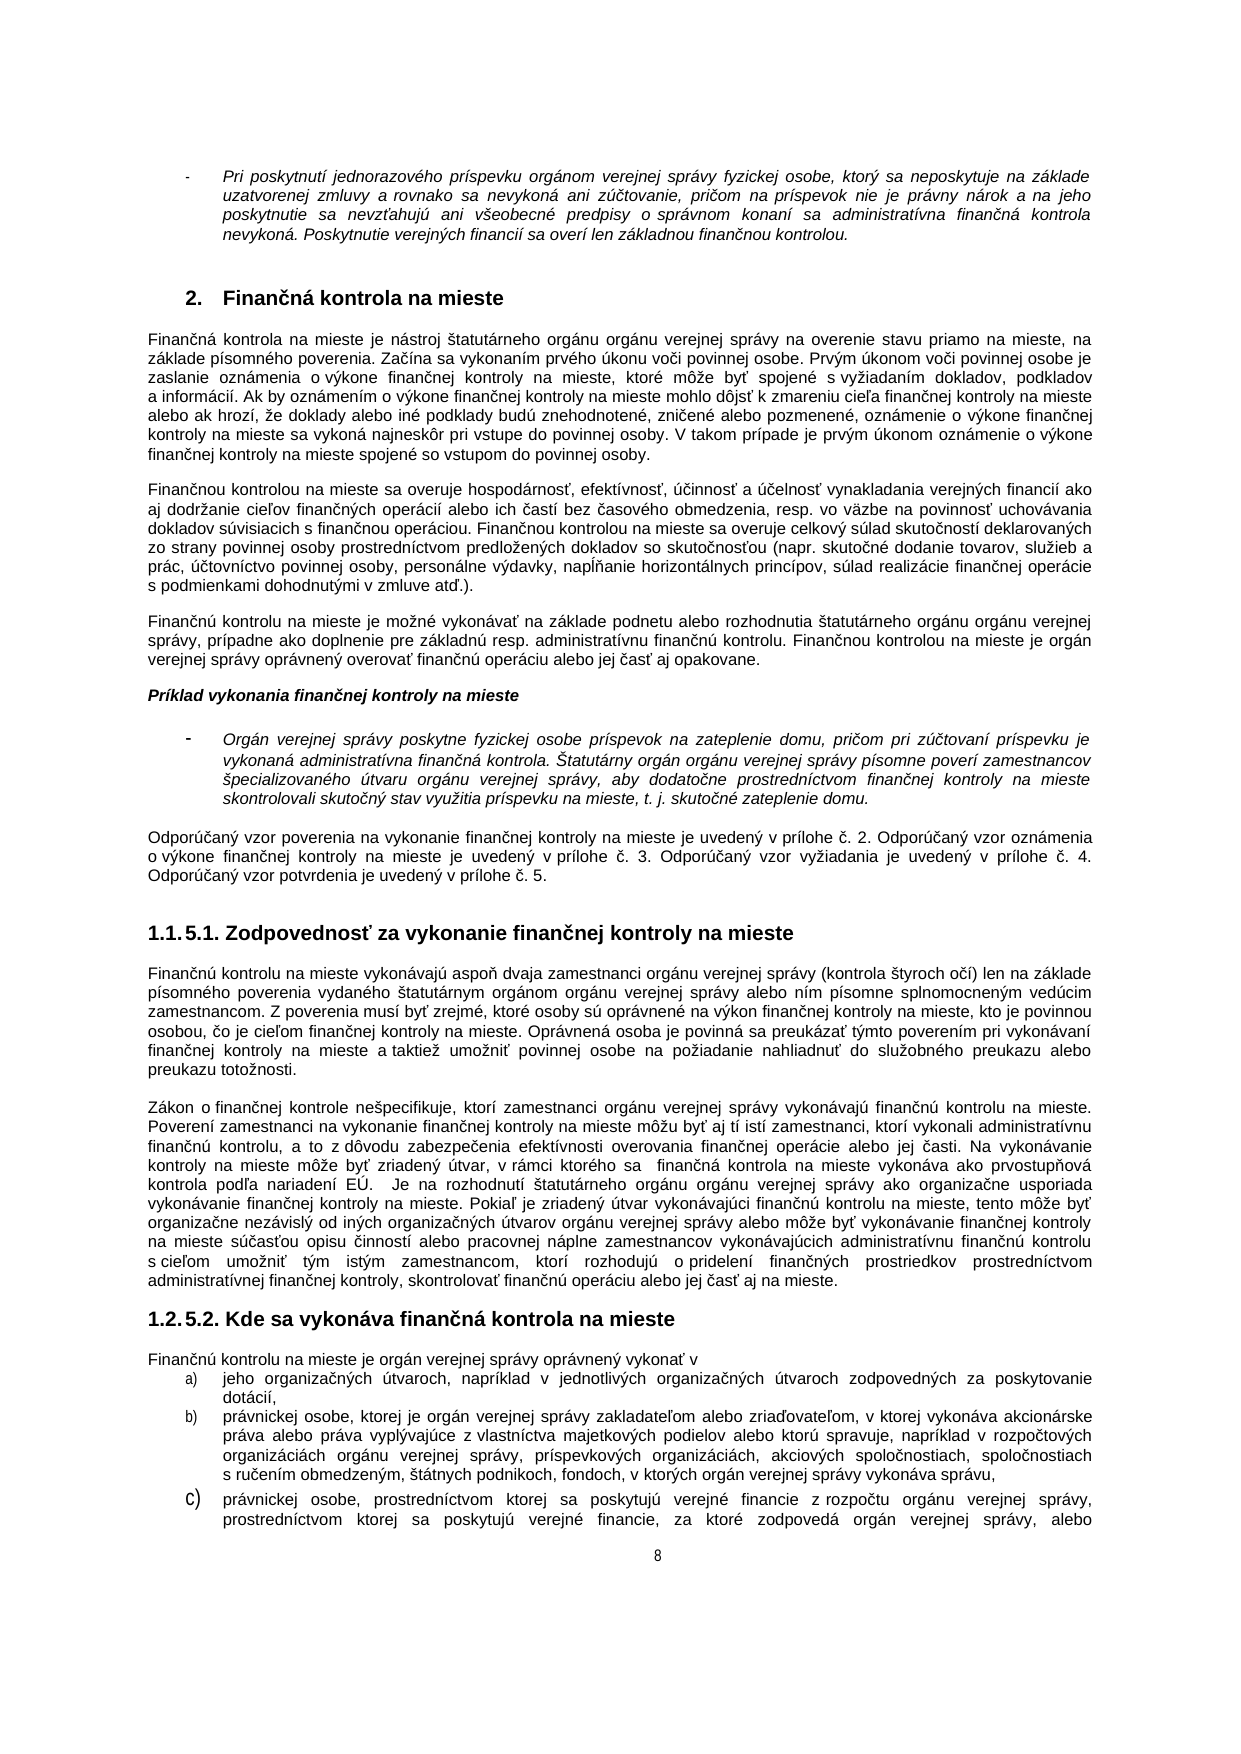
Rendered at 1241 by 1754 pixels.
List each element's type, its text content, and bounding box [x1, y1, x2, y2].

text Finančnú kontrolu na mieste vykonávajú aspoň dvaja zamestnanci orgánu verejnej správy (kontrola štyroch očí) len na základe písomného poverenia vydaného štatutárnym orgánom orgánu verejnej správy alebo ním písomne splnomocneným vedúcim zamestnancom. Z poverenia musí byť zrejmé, ktoré osoby sú oprávnené na výkon finančnej kontroly na mieste, kto je povinnou osobou, čo je cieľom finančnej kontroly na mieste. Oprávnená osoba je povinná sa preukázať týmto poverením pri vykonávaní finančnej kontroly na mieste a taktiež umožniť povinnej osobe na požiadanie nahliadnuť do služobného preukazu alebo preukazu totožnosti. [148, 964, 1093, 1079]
subtitle 5.2. Kde sa vykonáva finančná kontrola na mieste [148, 1306, 1093, 1330]
subtitle Finančná kontrola na mieste [185, 286, 1093, 310]
list právnickej osobe, prostredníctvom ktorej sa poskytujú verejné financie z rozpočtu orgánu verejnej správy, prostredníctvom ktorej sa poskytujú verejné financie, za ktoré zodpovedá orgán verejnej správy, alebo [185, 1484, 1093, 1529]
text Odporúčaný vzor poverenia na vykonanie finančnej kontroly na mieste je uvedený v prílohe č. 2. Odporúčaný vzor oznámenia o výkone finančnej kontroly na mieste je uvedený v prílohe č. 3. Odporúčaný vzor vyžiadania je uvedený v prílohe č. 4. Odporúčaný vzor potvrdenia je uvedený v prílohe č. 5. [148, 827, 1093, 885]
text Finančnou kontrolou na mieste sa overuje hospodárnosť, efektívnosť, účinnosť a účelnosť vynakladania verejných financií ako aj dodržanie cieľov finančných operácií alebo ich častí bez časového obmedzenia, resp. vo väzbe na povinnosť uchovávania dokladov súvisiacich s finančnou operáciou. Finančnou kontrolou na mieste sa overuje celkový súlad skutočností deklarovaných zo strany povinnej osoby prostredníctvom predložených dokladov so skutočnosťou (napr. skutočné dodanie tovarov, služieb a prác, účtovníctvo povinnej osoby, personálne výdavky, napĺňanie horizontálnych princípov, súlad realizácie finančnej operácie s podmienkami dohodnutými v zmluve atď.). [148, 480, 1093, 595]
list Orgán verejnej správy poskytne fyzickej osobe príspevok na zateplenie domu, pričom pri zúčtovaní príspevku je vykonaná administratívna finančná kontrola. Štatutárny orgán orgánu verejnej správy písomne poverí zamestnancov špecializovaného útvaru orgánu verejnej správy, aby dodatočne prostredníctvom finančnej kontroly na mieste skontrolovali skutočný stav využitia príspevku na mieste, t. j. skutočné zateplenie domu. [185, 724, 1093, 808]
list právnickej osobe, ktorej je orgán verejnej správy zakladateľom alebo zriaďovateľom, v ktorej vykonáva akcionárske práva alebo práva vyplývajúce z vlastníctva majetkových podielov alebo ktorú spravuje, napríklad v rozpočtových organizáciách orgánu verejnej správy, príspevkových organizáciách, akciových spoločnostiach, spoločnostiach s ručením obmedzeným, štátnych podnikoch, fondoch, v ktorých orgán verejnej správy vykonáva správu, [185, 1407, 1093, 1484]
text Finančná kontrola na mieste je nástroj štatutárneho orgánu orgánu verejnej správy na overenie stavu priamo na mieste, na základe písomného poverenia. Začína sa vykonaním prvého úkonu voči povinnej osobe. Prvým úkonom voči povinnej osobe je zaslanie oznámenia o výkone finančnej kontroly na mieste, ktoré môže byť spojené s vyžiadaním dokladov, podkladov a informácií. Ak by oznámením o výkone finančnej kontroly na mieste mohlo dôjsť k zmareniu cieľa finančnej kontroly na mieste alebo ak hrozí, že doklady alebo iné podklady budú znehodnotené, zničené alebo pozmenené, oznámenie o výkone finančnej kontroly na mieste sa vykoná najneskôr pri vstupe do povinnej osoby. V takom prípade je prvým úkonom oznámenie o výkone finančnej kontroly na mieste spojené so vstupom do povinnej osoby. [148, 329, 1093, 463]
text Finančnú kontrolu na mieste je orgán verejnej správy oprávnený vykonať v [148, 1349, 1093, 1369]
text Zákon o finančnej kontrole nešpecifikuje, ktorí zamestnanci orgánu verejnej správy vykonávajú finančnú kontrolu na mieste. Poverení zamestnanci na vykonanie finančnej kontroly na mieste môžu byť aj tí istí zamestnanci, ktorí vykonali administratívnu finančnú kontrolu, a to z dôvodu zabezpečenia efektívnosti overovania finančnej operácie alebo jej časti. Na vykonávanie kontroly na mieste môže byť zriadený útvar, v rámci ktorého sa finančná kontrola na mieste vykonáva ako prvostupňová kontrola podľa nariadení EÚ. Je na rozhodnutí štatutárneho orgánu orgánu verejnej správy ako organizačne usporiada vykonávanie finančnej kontroly na mieste. Pokiaľ je zriadený útvar vykonávajúci finančnú kontrolu na mieste, tento môže byť organizačne nezávislý od iných organizačných útvarov orgánu verejnej správy alebo môže byť vykonávanie finančnej kontroly na mieste súčasťou opisu činností alebo pracovnej náplne zamestnancov vykonávajúcich administratívnu finančnú kontrolu s cieľom umožniť tým istým zamestnancom, ktorí rozhodujú o pridelení finančných prostriedkov prostredníctvom administratívnej finančnej kontroly, skontrolovať finančnú operáciu alebo jej časť aj na mieste. [148, 1098, 1093, 1290]
text Príklad vykonania finančnej kontroly na mieste [148, 686, 1093, 705]
subtitle 5.1. Zodpovednosť za vykonanie finančnej kontroly na mieste [148, 921, 1093, 945]
list Pri poskytnutí jednorazového príspevku orgánom verejnej správy fyzickej osobe, ktorý sa neposkytuje na základe uzatvorenej zmluvy a rovnako sa nevykoná ani zúčtovanie, pričom na príspevok nie je právny nárok a na jeho poskytnutie sa nevzťahujú ani všeobecné predpisy o správnom konaní sa administratívna finančná kontrola nevykoná. Poskytnutie verejných financií sa overí len základnou finančnou kontrolou. [185, 167, 1093, 243]
list jeho organizačných útvaroch, napríklad v jednotlivých organizačných útvaroch zodpovedných za poskytovanie dotácií, [185, 1369, 1093, 1407]
text Finančnú kontrolu na mieste je možné vykonávať na základe podnetu alebo rozhodnutia štatutárneho orgánu orgánu verejnej správy, prípadne ako doplnenie pre základnú resp. administratívnu finančnú kontrolu. Finančnou kontrolou na mieste je orgán verejnej správy oprávnený overovať finančnú operáciu alebo jej časť aj opakovane. [148, 612, 1093, 669]
